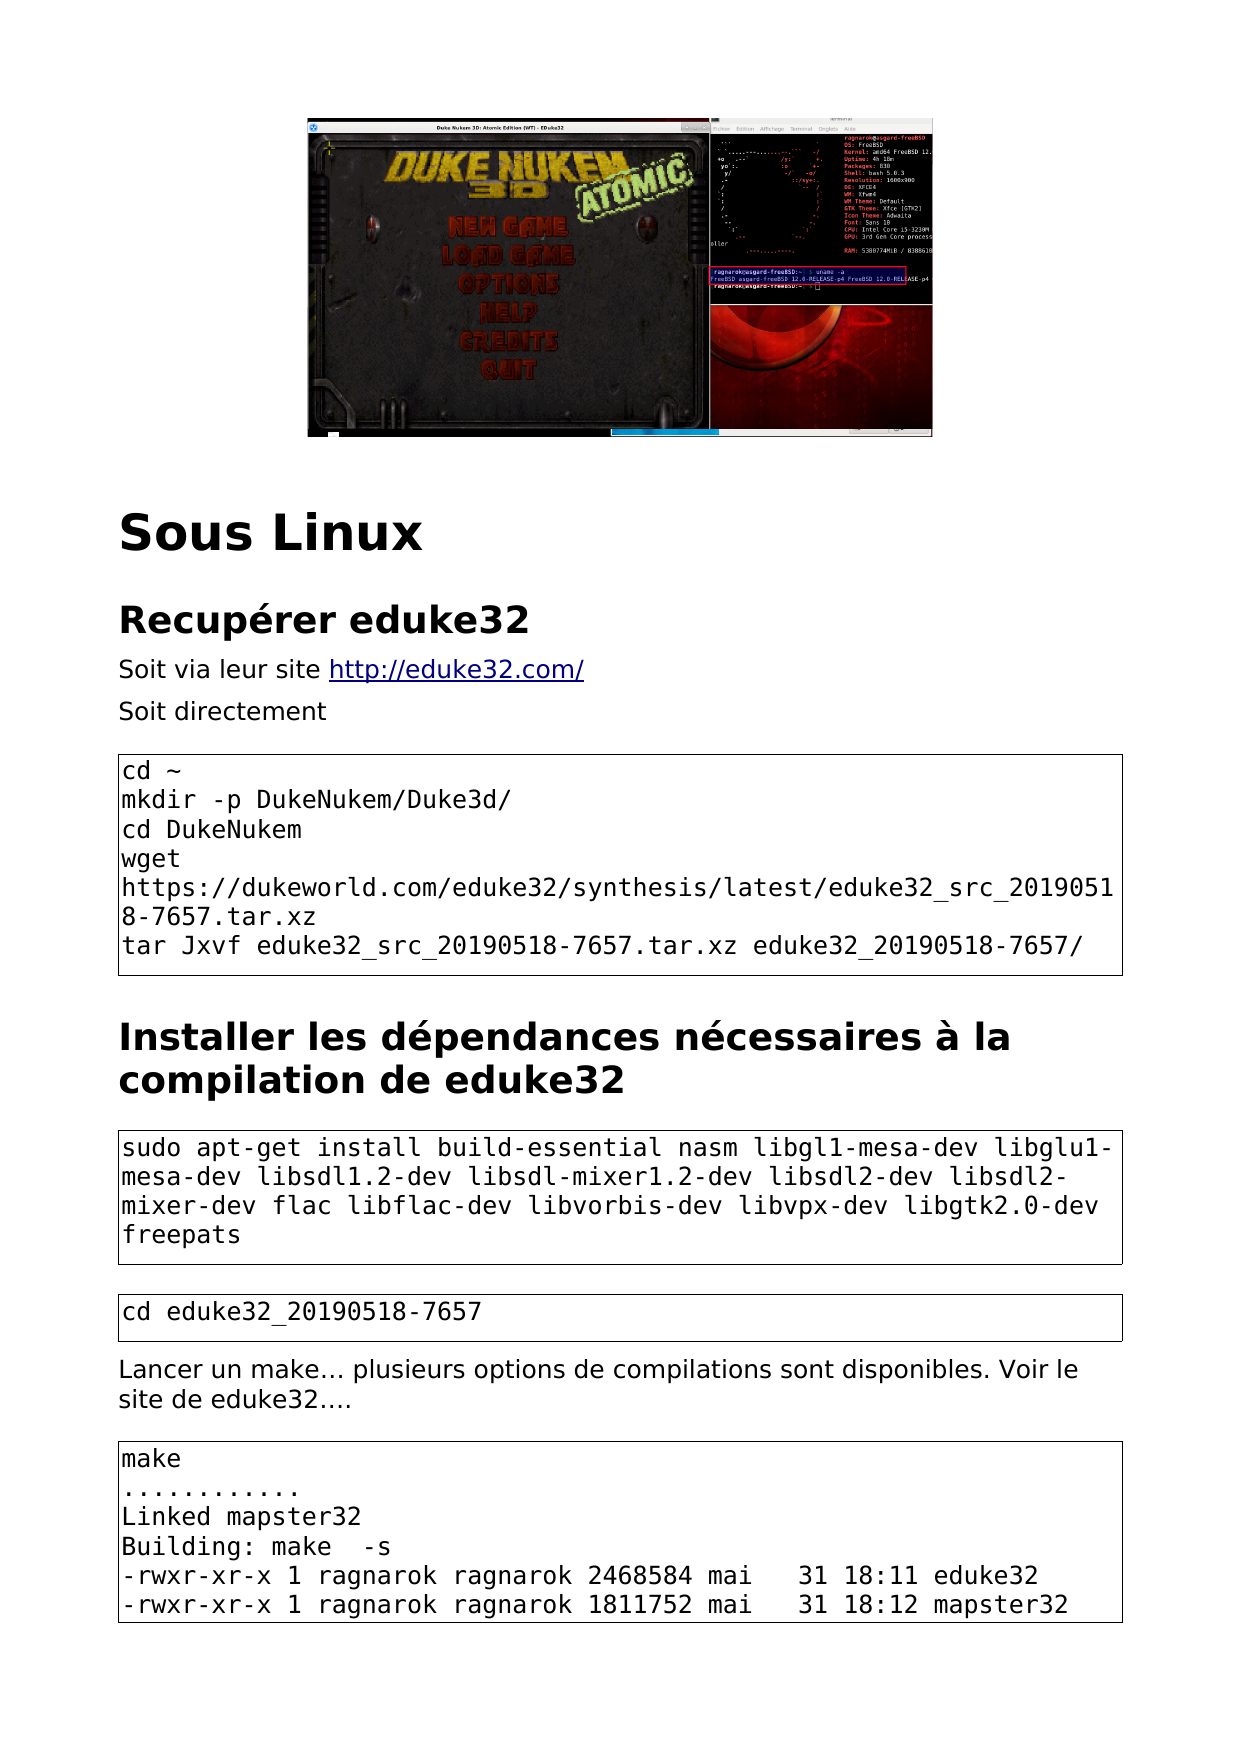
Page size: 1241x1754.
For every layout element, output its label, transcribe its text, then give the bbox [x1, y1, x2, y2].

text Lancer un make… plusieurs options de compilations sont disponibles. Voir le site de eduke32…. [118, 1356, 1122, 1414]
text Soit directement [118, 697, 1122, 726]
subtitle Sous Linux [118, 503, 1122, 562]
subtitle Recupérer eduke32 [118, 599, 1122, 643]
text Soit via leur site http://eduke32.com/ [118, 655, 1122, 684]
table_header cd eduke32_20190518-7657 [119, 1295, 1122, 1341]
picture [307, 118, 933, 437]
table_header cd ~ mkdir -p DukeNukem/Duke3d/ cd DukeNukem wget https://dukeworld.com/eduke32/synthesis/latest/eduke32_src_20190518-7657.tar.xz tar Jxvf eduke32_src_20190518-7657.tar.xz eduke32_20190518-7657/ [119, 755, 1122, 975]
table_header make ............ Linked mapster32 Building: make -s -rwxr-xr-x 1 ragnarok ragnarok 2468584 mai 31 18:11 eduke32 -rwxr-xr-x 1 ragnarok ragnarok 1811752 mai 31 18:12 mapster32 [119, 1442, 1122, 1622]
table_header sudo apt-get install build-essential nasm libgl1-mesa-dev libglu1-mesa-dev libsdl1.2-dev libsdl-mixer1.2-dev libsdl2-dev libsdl2-mixer-dev flac libflac-dev libvorbis-dev libvpx-dev libgtk2.0-dev freepats [119, 1131, 1122, 1264]
subtitle Installer les dépendances nécessaires à la compilation de eduke32 [118, 1015, 1122, 1102]
